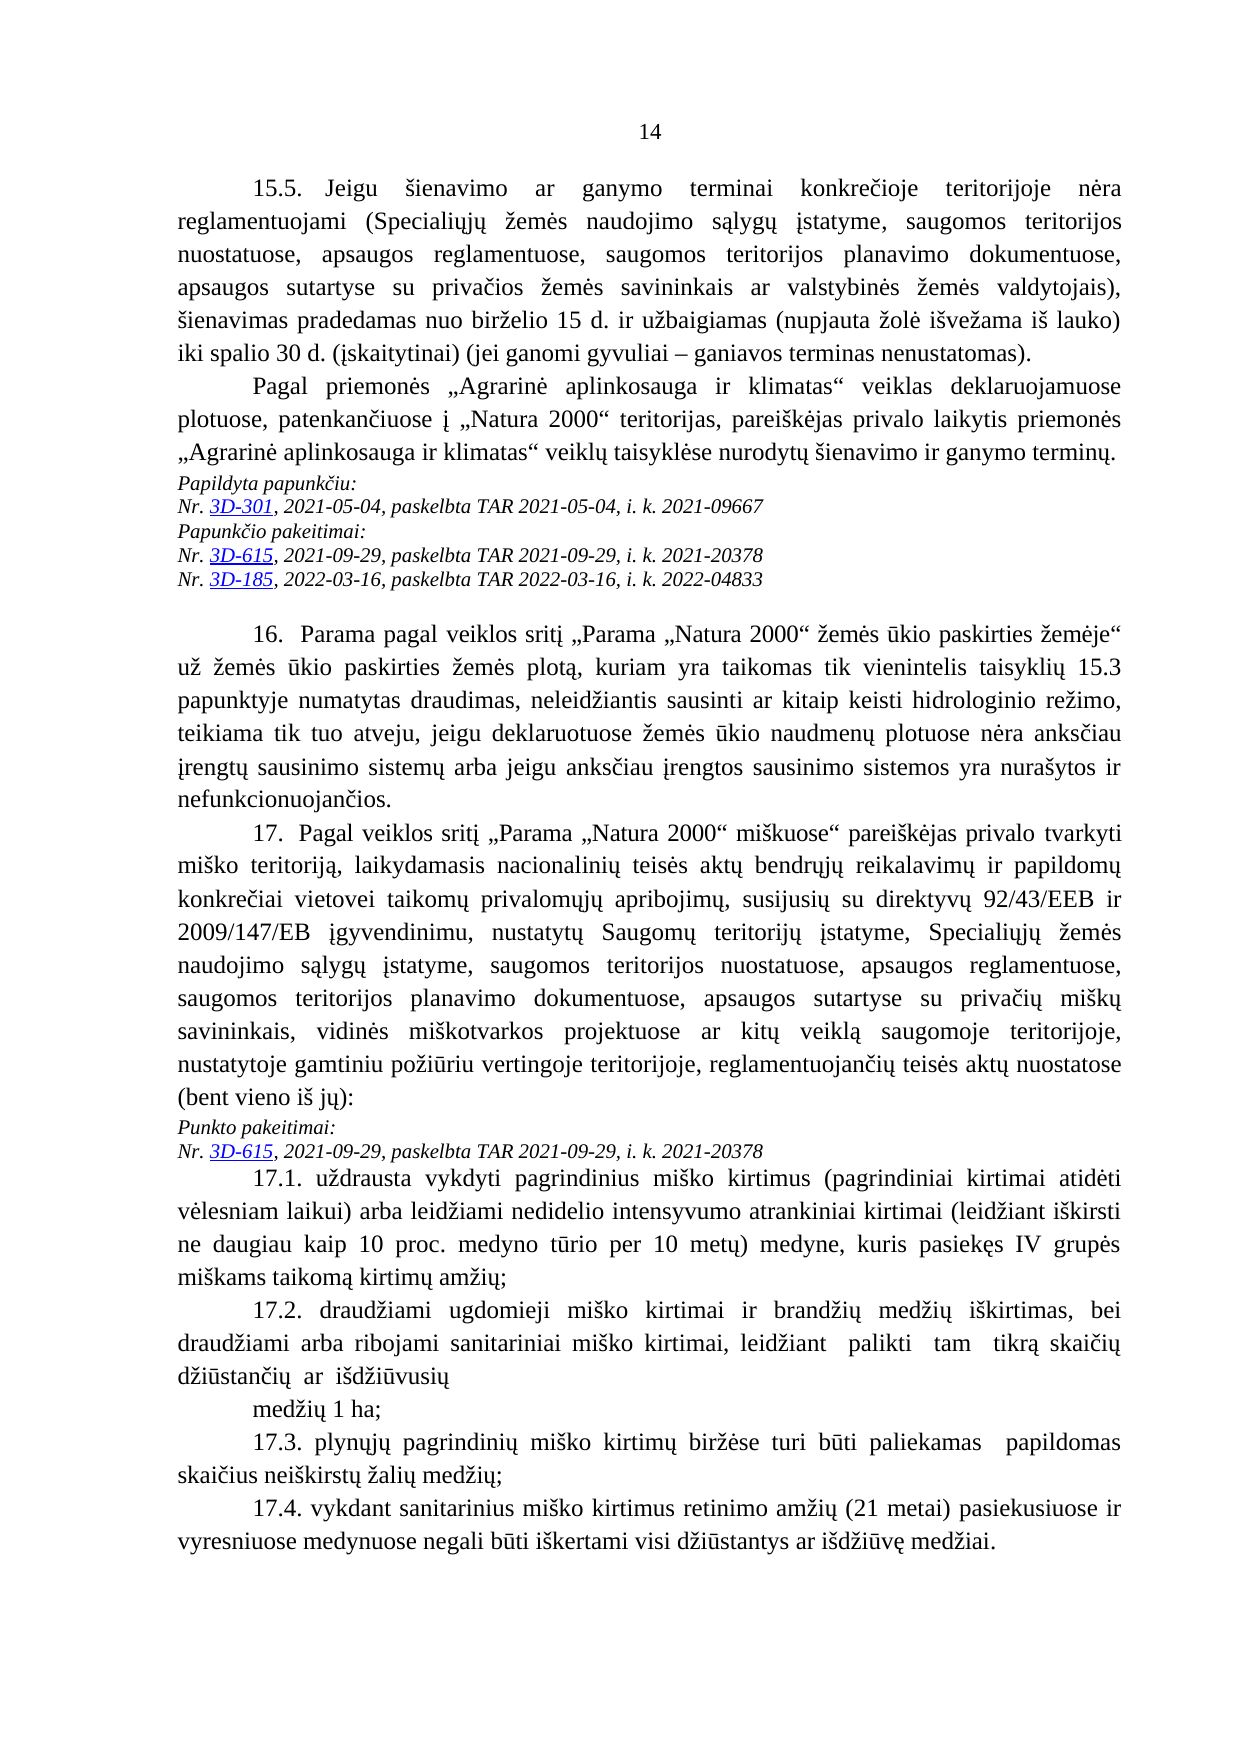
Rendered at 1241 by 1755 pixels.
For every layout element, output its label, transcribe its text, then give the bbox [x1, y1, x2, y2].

text 16. Parama pagal veiklos sritį „Parama „Natura 2000“ žemės ūkio paskirties žemėje“ už žemės ūkio paskirties žemės plotą, kuriam yra taikomas tik vienintelis taisyklių 15.3 papunktyje numatytas draudimas, neleidžiantis sausinti ar kitaip keisti hidrologinio režimo, teikiama tik tuo atveju, jeigu deklaruotuose žemės ūkio naudmenų plotuose nėra anksčiau įrengtų sausinimo sistemų arba jeigu anksčiau įrengtos sausinimo sistemos yra nurašytos ir nefunkcionuojančios. [177, 619, 1122, 813]
text 17. Pagal veiklos sritį „Parama „Natura 2000“ miškuose“ pareiškėjas privalo tvarkyti miško teritoriją, laikydamasis nacionalinių teisės aktų bendrųjų reikalavimų ir papildomų konkrečiai vietovei taikomų privalomųjų apribojimų, susijusių su direktyvų 92/43/EEB ir 2009/147/EB įgyvendinimu, nustatytų Saugomų teritorijų įstatyme, Specialiųjų žemės naudojimo sąlygų įstatyme, saugomos teritorijos nuostatuose, apsaugos reglamentuose, saugomos teritorijos planavimo dokumentuose, apsaugos sutartyse su privačių miškų savininkais, vidinės miškotvarkos projektuose ar kitų veiklą saugomoje teritorijoje, nustatytoje gamtiniu požiūriu vertingoje teritorijoje, reglamentuojančių teisės aktų nuostatose (bent vieno iš jų): [177, 818, 1122, 1111]
text Nr. 3D-615, 2021-09-29, paskelbta TAR 2021-09-29, i. k. 2021-20378 [177, 1139, 1122, 1163]
text 17.4. vykdant sanitarinius miško kirtimus retinimo amžių (21 metai) pasiekusiuose ir vyresniuose medynuose negali būti iškertami visi džiūstantys ar išdžiūvę medžiai. [177, 1493, 1122, 1555]
text 17.3. plynųjų pagrindinių miško kirtimų biržėse turi būti paliekamas papildomas skaičius neiškirstų žalių medžių; [177, 1427, 1122, 1489]
text 15.5. Jeigu šienavimo ar ganymo terminai konkrečioje teritorijoje nėra reglamentuojami (Specialiųjų žemės naudojimo sąlygų įstatyme, saugomos teritorijos nuostatuose, apsaugos reglamentuose, saugomos teritorijos planavimo dokumentuose, apsaugos sutartyse su privačios žemės savininkais ar valstybinės žemės valdytojais), šienavimas pradedamas nuo birželio 15 d. ir užbaigiamas (nupjauta žolė išvežama iš lauko) iki spalio 30 d. (įskaitytinai) (jei ganomi gyvuliai – ganiavos terminas nenustatomas). [177, 173, 1122, 367]
text Nr. 3D-301, 2021-05-04, paskelbta TAR 2021-05-04, i. k. 2021-09667 [177, 494, 1122, 518]
text 17.2. draudžiami ugdomieji miško kirtimai ir brandžių medžių iškirtimas, bei draudžiami arba ribojami sanitariniai miško kirtimai, leidžiant palikti tam tikrą skaičių džiūstančių ar išdžiūvusių [177, 1295, 1122, 1390]
text Pagal priemonės „Agrarinė aplinkosauga ir klimatas“ veiklas deklaruojamuose plotuose, patenkančiuose į „Natura 2000“ teritorijas, pareiškėjas privalo laikytis priemonės „Agrarinė aplinkosauga ir klimatas“ veiklų taisyklėse nurodytų šienavimo ir ganymo terminų. [177, 371, 1122, 466]
text Nr. 3D-185, 2022-03-16, paskelbta TAR 2022-03-16, i. k. 2022-04833 [177, 567, 1122, 591]
text Papildyta papunkčiu: [177, 470, 1122, 494]
text 17.1. uždrausta vykdyti pagrindinius miško kirtimus (pagrindiniai kirtimai atidėti vėlesniam laikui) arba leidžiami nedidelio intensyvumo atrankiniai kirtimai (leidžiant iškirsti ne daugiau kaip 10 proc. medyno tūrio per 10 metų) medyne, kuris pasiekęs IV grupės miškams taikomą kirtimų amžių; [177, 1163, 1122, 1291]
text Punkto pakeitimai: [177, 1115, 1122, 1139]
text Nr. 3D-615, 2021-09-29, paskelbta TAR 2021-09-29, i. k. 2021-20378 [177, 543, 1122, 567]
text Papunkčio pakeitimai: [177, 518, 1122, 543]
text medžių 1 ha; [177, 1394, 1122, 1423]
